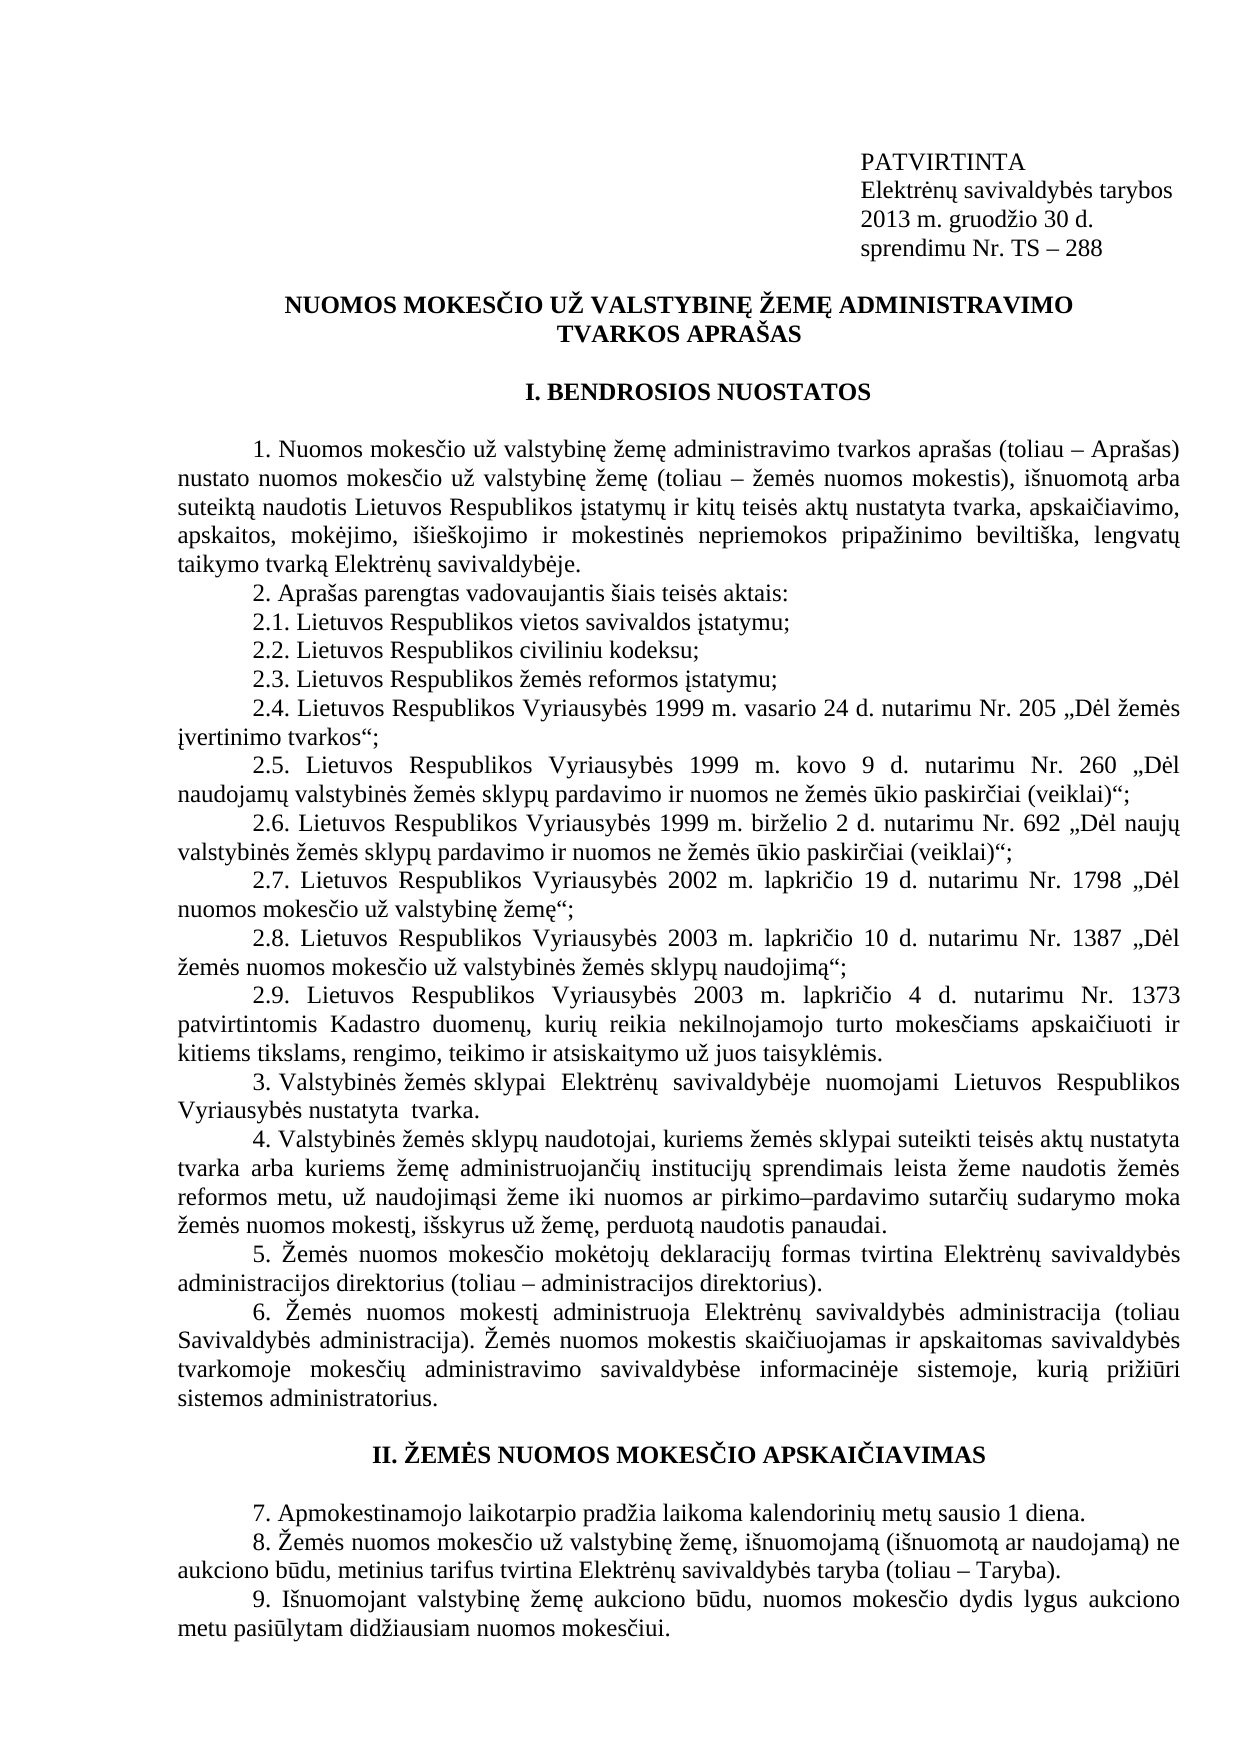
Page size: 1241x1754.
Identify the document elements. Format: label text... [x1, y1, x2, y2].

text 2.8. Lietuvos Respublikos Vyriausybės 2003 m. lapkričio 10 d. nutarimu Nr. 1387 „Dėl žemės nuomos mokesčio už valstybinės žemės sklypų naudojimą“; [177, 923, 1181, 981]
text Elektrėnų savivaldybės tarybos [177, 176, 1181, 204]
text 2.1. Lietuvos Respublikos vietos savivaldos įstatymu; [158, 607, 1181, 636]
text 9. Išnuomojant valstybinę žemę aukciono būdu, nuomos mokesčio dydis lygus aukciono metu pasiūlytam didžiausiam nuomos mokesčiui. [177, 1584, 1181, 1642]
text 2.5. Lietuvos Respublikos Vyriausybės 1999 m. kovo 9 d. nutarimu Nr. 260 „Dėl naudojamų valstybinės žemės sklypų pardavimo ir nuomos ne žemės ūkio paskirčiai (veiklai)“; [177, 751, 1181, 808]
text TVARKOS APRAŠAS [177, 319, 1181, 348]
text II. ŽEMĖS NUOMOS MOKESČIO APSKAIČIAVIMAS [177, 1441, 1181, 1469]
text 2.7. Lietuvos Respublikos Vyriausybės 2002 m. lapkričio 19 d. nutarimu Nr. 1798 „Dėl nuomos mokesčio už valstybinę žemę“; [177, 866, 1181, 923]
text 7. Apmokestinamojo laikotarpio pradžia laikoma kalendorinių metų sausio 1 diena. [177, 1498, 1181, 1527]
text PATVIRTINTA [177, 147, 1181, 176]
text I. BENDROSIOS NUOSTATOS [215, 377, 1181, 406]
text NUOMOS MOKESČIO UŽ VALSTYBINĘ ŽEMĘ ADMINISTRAVIMO [177, 291, 1181, 319]
text 6. Žemės nuomos mokestį administruoja Elektrėnų savivaldybės administracija (toliau Savivaldybės administracija). Žemės nuomos mokestis skaičiuojamas ir apskaitomas savivaldybės tvarkomoje mokesčių administravimo savivaldybėse informacinėje sistemoje, kurią prižiūri sistemos administratorius. [177, 1297, 1181, 1412]
text 2.6. Lietuvos Respublikos Vyriausybės 1999 m. birželio 2 d. nutarimu Nr. 692 „Dėl naujų valstybinės žemės sklypų pardavimo ir nuomos ne žemės ūkio paskirčiai (veiklai)“; [177, 808, 1181, 866]
text 2.4. Lietuvos Respublikos Vyriausybės 1999 m. vasario 24 d. nutarimu Nr. 205 „Dėl žemės įvertinimo tvarkos“; [177, 693, 1181, 751]
text 2.2. Lietuvos Respublikos civiliniu kodeksu; [177, 636, 1181, 664]
text 2. Aprašas parengtas vadovaujantis šiais teisės aktais: [177, 578, 1181, 607]
text 8. Žemės nuomos mokesčio už valstybinę žemę, išnuomojamą (išnuomotą ar naudojamą) ne aukciono būdu, metinius tarifus tvirtina Elektrėnų savivaldybės taryba (toliau – Taryba). [177, 1527, 1181, 1584]
text 2.3. Lietuvos Respublikos žemės reformos įstatymu; [158, 664, 1181, 693]
text 1. Nuomos mokesčio už valstybinę žemę administravimo tvarkos aprašas (toliau – Aprašas) nustato nuomos mokesčio už valstybinę žemę (toliau – žemės nuomos mokestis), išnuomotą arba suteiktą naudotis Lietuvos Respublikos įstatymų ir kitų teisės aktų nustatyta tvarka, apskaičiavimo, apskaitos, mokėjimo, išieškojimo ir mokestinės nepriemokos pripažinimo beviltiška, lengvatų taikymo tvarką Elektrėnų savivaldybėje. [177, 434, 1181, 578]
text sprendimu Nr. TS – 288 [177, 233, 1181, 262]
text 5. Žemės nuomos mokesčio mokėtojų deklaracijų formas tvirtina Elektrėnų savivaldybės administracijos direktorius (toliau – administracijos direktorius). [177, 1239, 1181, 1297]
text 2013 m. gruodžio 30 d. [177, 204, 1181, 233]
text 3. Valstybinės žemės sklypai Elektrėnų savivaldybėje nuomojami Lietuvos Respublikos Vyriausybės nustatyta tvarka. [177, 1067, 1181, 1124]
text 2.9. Lietuvos Respublikos Vyriausybės 2003 m. lapkričio 4 d. nutarimu Nr. 1373 patvirtintomis Kadastro duomenų, kurių reikia nekilnojamojo turto mokesčiams apskaičiuoti ir kitiems tikslams, rengimo, teikimo ir atsiskaitymo už juos taisyklėmis. [177, 981, 1181, 1067]
text 4. Valstybinės žemės sklypų naudotojai, kuriems žemės sklypai suteikti teisės aktų nustatyta tvarka arba kuriems žemę administruojančių institucijų sprendimais leista žeme naudotis žemės reformos metu, už naudojimąsi žeme iki nuomos ar pirkimo–pardavimo sutarčių sudarymo moka žemės nuomos mokestį, išskyrus už žemę, perduotą naudotis panaudai. [177, 1124, 1181, 1239]
